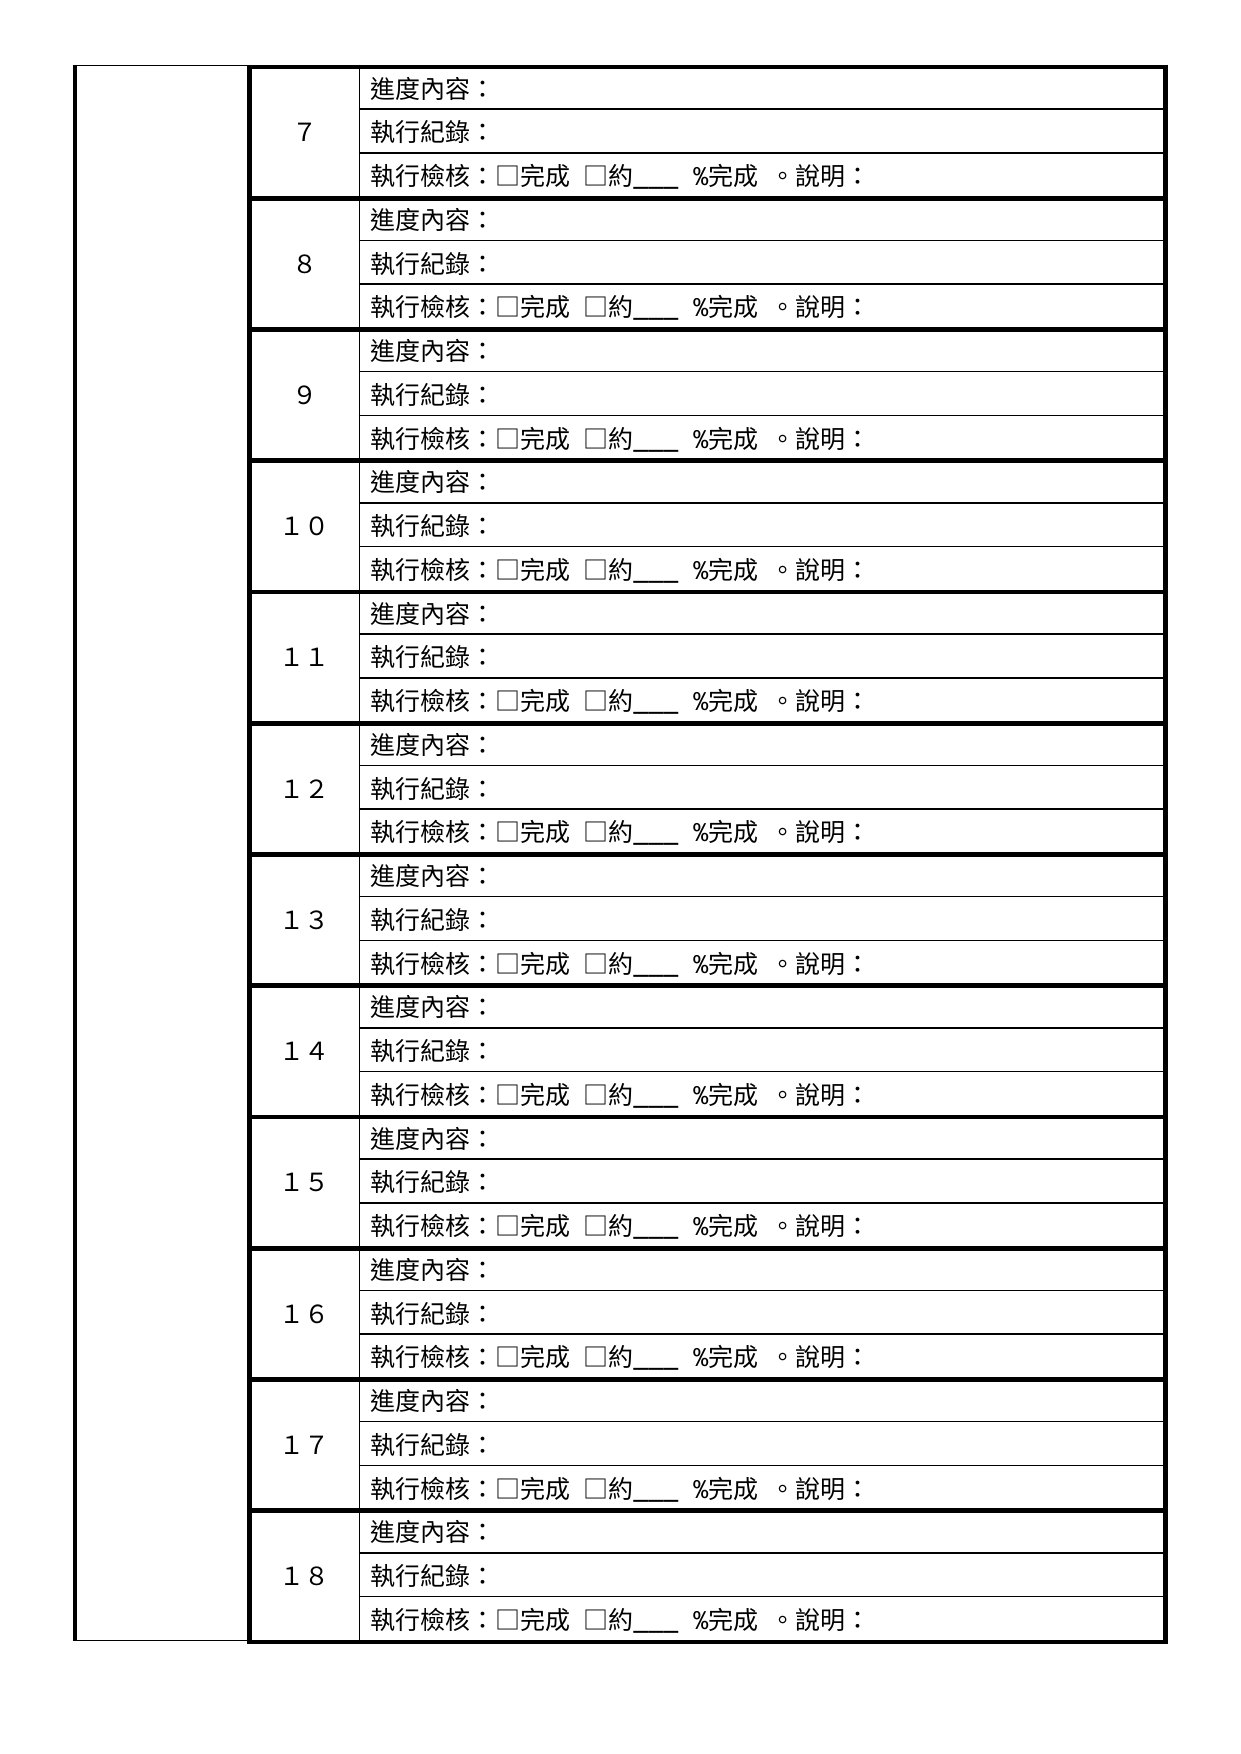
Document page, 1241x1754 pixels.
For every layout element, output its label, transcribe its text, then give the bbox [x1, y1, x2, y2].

table_cell 進度內容： [360, 1119, 1163, 1158]
table_cell １１ [252, 594, 359, 721]
table_cell 進度內容： [360, 69, 1163, 108]
table_cell 執行紀錄： [360, 504, 1163, 546]
table_cell 執行紀錄： [360, 1554, 1163, 1596]
table_cell １４ [252, 988, 359, 1114]
table_cell [77, 66, 247, 1639]
table_cell 進度內容： [360, 594, 1163, 633]
table_cell １５ [252, 1119, 359, 1246]
table_cell 執行紀錄： [360, 897, 1163, 939]
table_cell 進度內容： [360, 332, 1163, 371]
table_cell 執行檢核：□完成 □約___ %完成 。說明： [360, 1204, 1163, 1246]
table_cell １７ [252, 1382, 359, 1508]
table_cell 執行檢核：□完成 □約___ %完成 。說明： [360, 1072, 1163, 1114]
table_cell 執行紀錄： [360, 241, 1163, 283]
table_cell 執行紀錄： [360, 635, 1163, 677]
table_cell １２ [252, 726, 359, 852]
table_cell １８ [252, 1513, 359, 1639]
table_cell 執行紀錄： [360, 1422, 1163, 1464]
table_cell 執行檢核：□完成 □約___ %完成 。說明： [360, 941, 1163, 983]
table_cell 進度內容： [360, 726, 1163, 764]
table_cell 進度內容： [360, 1513, 1163, 1552]
table_cell 進度內容： [360, 463, 1163, 502]
table_cell 執行檢核：□完成 □約___ %完成 。說明： [360, 1466, 1163, 1508]
table_cell 執行檢核：□完成 □約___ %完成 。說明： [360, 285, 1163, 327]
table_cell ８ [252, 201, 359, 327]
table_cell １３ [252, 857, 359, 983]
table_cell 執行檢核：□完成 □約___ %完成 。說明： [360, 679, 1163, 721]
table_cell 執行紀錄： [360, 766, 1163, 808]
table_cell 執行檢核：□完成 □約___ %完成 。說明： [360, 154, 1163, 196]
table_cell 執行檢核：□完成 □約___ %完成 。說明： [360, 547, 1163, 589]
table_cell １６ [252, 1251, 359, 1377]
table_cell 執行檢核：□完成 □約___ %完成 。說明： [360, 416, 1163, 458]
table_cell 執行檢核：□完成 □約___ %完成 。說明： [360, 1335, 1163, 1377]
table_cell 執行檢核：□完成 □約___ %完成 。說明： [360, 1597, 1163, 1639]
table_cell ９ [252, 332, 359, 458]
table_cell 執行紀錄： [360, 372, 1163, 414]
table_cell 執行檢核：□完成 □約___ %完成 。說明： [360, 810, 1163, 852]
table_cell ７ [252, 69, 359, 196]
table_cell 進度內容： [360, 201, 1163, 239]
table_cell 執行紀錄： [360, 1029, 1163, 1071]
table_cell 執行紀錄： [360, 1160, 1163, 1202]
table_cell 進度內容： [360, 988, 1163, 1027]
table_cell 進度內容： [360, 1251, 1163, 1289]
table_cell 執行紀錄： [360, 1291, 1163, 1333]
table_cell １０ [252, 463, 359, 589]
table_cell 進度內容： [360, 1382, 1163, 1421]
table_cell 執行紀錄： [360, 110, 1163, 152]
table_cell 進度內容： [360, 857, 1163, 896]
